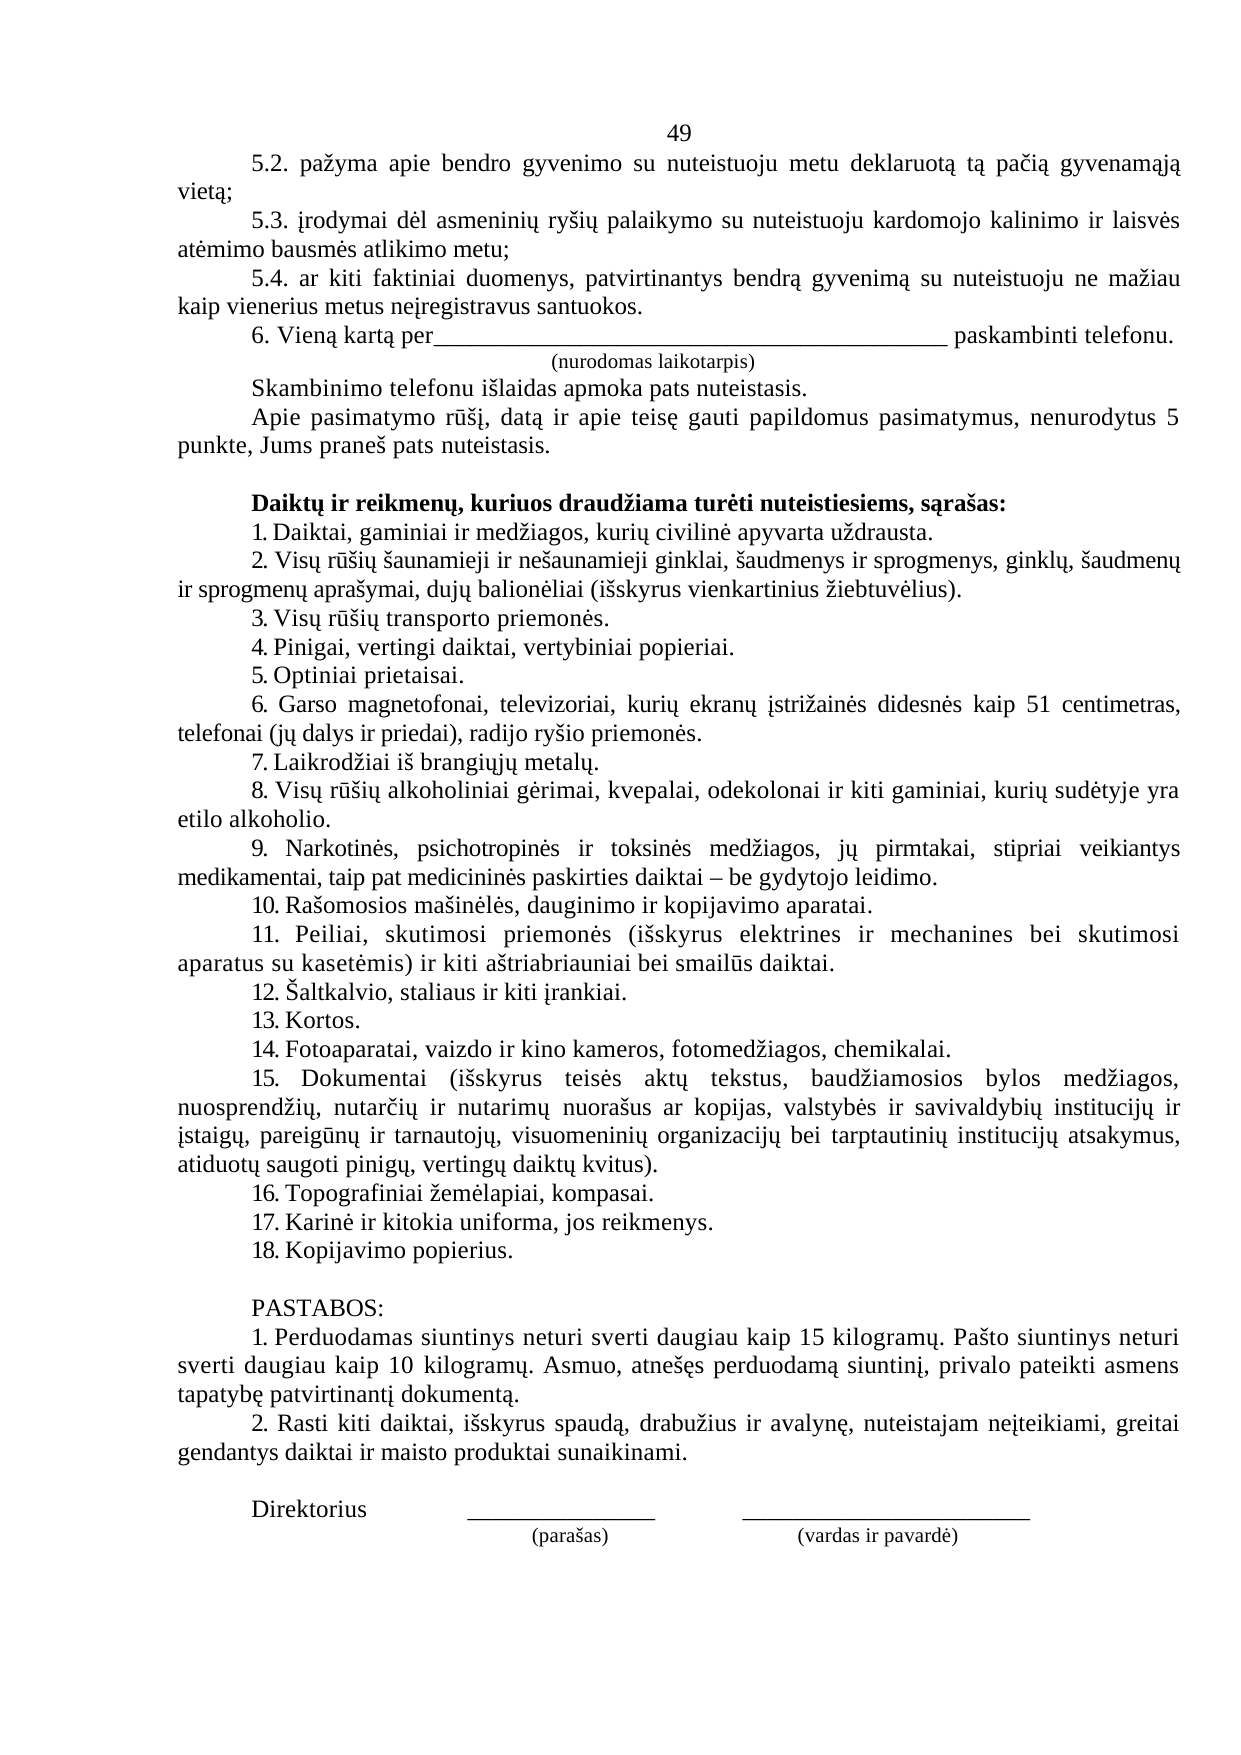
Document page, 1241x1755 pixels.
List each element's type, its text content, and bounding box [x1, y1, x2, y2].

text 12. Šaltkalvio, staliaus ir kiti įrankiai. [177, 977, 1181, 1005]
text 11. Peiliai, skutimosi priemonės (išskyrus elektrines ir mechanines bei skutimosi aparatus su kasetėmis) ir kiti aštriabriauniai bei smailūs daiktai. [177, 919, 1181, 977]
text Daiktų ir reikmenų, kuriuos draudžiama turėti nuteistiesiems, sąrašas: [177, 488, 1181, 517]
text 6. Vieną kartą per paskambinti telefonu. [177, 320, 1181, 349]
text 5.3. įrodymai dėl asmeninių ryšių palaikymo su nuteistuoju kardomojo kalinimo ir laisvės atėmimo bausmės atlikimo metu; [177, 205, 1181, 263]
text Skambinimo telefonu išlaidas apmoka pats nuteistasis. [177, 373, 1181, 402]
text 4. Pinigai, vertingi daiktai, vertybiniai popieriai. [177, 632, 1181, 660]
text 14. Fotoaparatai, vaizdo ir kino kameros, fotomedžiagos, chemikalai. [177, 1034, 1181, 1063]
text Apie pasimatymo rūšį, datą ir apie teisę gauti papildomus pasimatymus, nenurodytus 5 punkte, Jums praneš pats nuteistasis. [177, 402, 1181, 459]
text 18. Kopijavimo popierius. [177, 1235, 1181, 1264]
text 5.4. ar kiti faktiniai duomenys, patvirtinantys bendrą gyvenimą su nuteistuoju ne mažiau kaip vienerius metus neįregistravus santuokos. [177, 263, 1181, 320]
text 5. Optiniai prietaisai. [177, 660, 1181, 689]
text 9. Narkotinės, psichotropinės ir toksinės medžiagos, jų pirmtakai, stipriai veikiantys medikamentai, taip pat medicininės paskirties daiktai – be gydytojo leidimo. [177, 833, 1181, 890]
text 17. Karinė ir kitokia uniforma, jos reikmenys. [177, 1207, 1181, 1235]
text 10. Rašomosios mašinėlės, dauginimo ir kopijavimo aparatai. [177, 890, 1181, 919]
text 13. Kortos. [177, 1005, 1181, 1034]
text 5.2. pažyma apie bendro gyvenimo su nuteistuoju metu deklaruotą tą pačią gyvenamąją vietą; [177, 148, 1181, 205]
text 7. Laikrodžiai iš brangiųjų metalų. [177, 747, 1181, 775]
text 15. Dokumentai (išskyrus teisės aktų tekstus, baudžiamosios bylos medžiagos, nuosprendžių, nutarčių ir nutarimų nuorašus ar kopijas, valstybės ir savivaldybių institucijų ir įstaigų, pareigūnų ir tarnautojų, visuomeninių organizacijų bei tarptautinių institucijų atsakymus, atiduotų saugoti pinigų, vertingų daiktų kvitus). [177, 1063, 1181, 1178]
text (nurodomas laikotarpis) [477, 349, 1181, 373]
text 6. Garso magnetofonai, televizoriai, kurių ekranų įstrižainės didesnės kaip 51 centimetras, telefonai (jų dalys ir priedai), radijo ryšio priemonės. [177, 689, 1181, 747]
text PASTABOS: [177, 1293, 1181, 1322]
text 2. Visų rūšių šaunamieji ir nešaunamieji ginklai, šaudmenys ir sprogmenys, ginklų, šaudmenų ir sprogmenų aprašymai, dujų balionėliai (išskyrus vienkartinius žiebtuvėlius). [177, 545, 1181, 603]
text 1. Perduodamas siuntinys neturi sverti daugiau kaip 15 kilogramų. Pašto siuntinys neturi sverti daugiau kaip 10 kilogramų. Asmuo, atnešęs perduodamą siuntinį, privalo pateikti asmens tapatybę patvirtinantį dokumentą. [177, 1322, 1181, 1408]
text 16. Topografiniai žemėlapiai, kompasai. [177, 1178, 1181, 1207]
text (parašas) (vardas ir pavardė) [177, 1523, 1181, 1547]
text Direktorius _______________ _______________________ [177, 1494, 1181, 1523]
text 1. Daiktai, gaminiai ir medžiagos, kurių civilinė apyvarta uždrausta. [177, 517, 1181, 545]
text 2. Rasti kiti daiktai, išskyrus spaudą, drabužius ir avalynę, nuteistajam neįteikiami, greitai gendantys daiktai ir maisto produktai sunaikinami. [177, 1408, 1181, 1465]
text 3. Visų rūšių transporto priemonės. [177, 603, 1181, 632]
text 8. Visų rūšių alkoholiniai gėrimai, kvepalai, odekolonai ir kiti gaminiai, kurių sudėtyje yra etilo alkoholio. [177, 775, 1181, 833]
